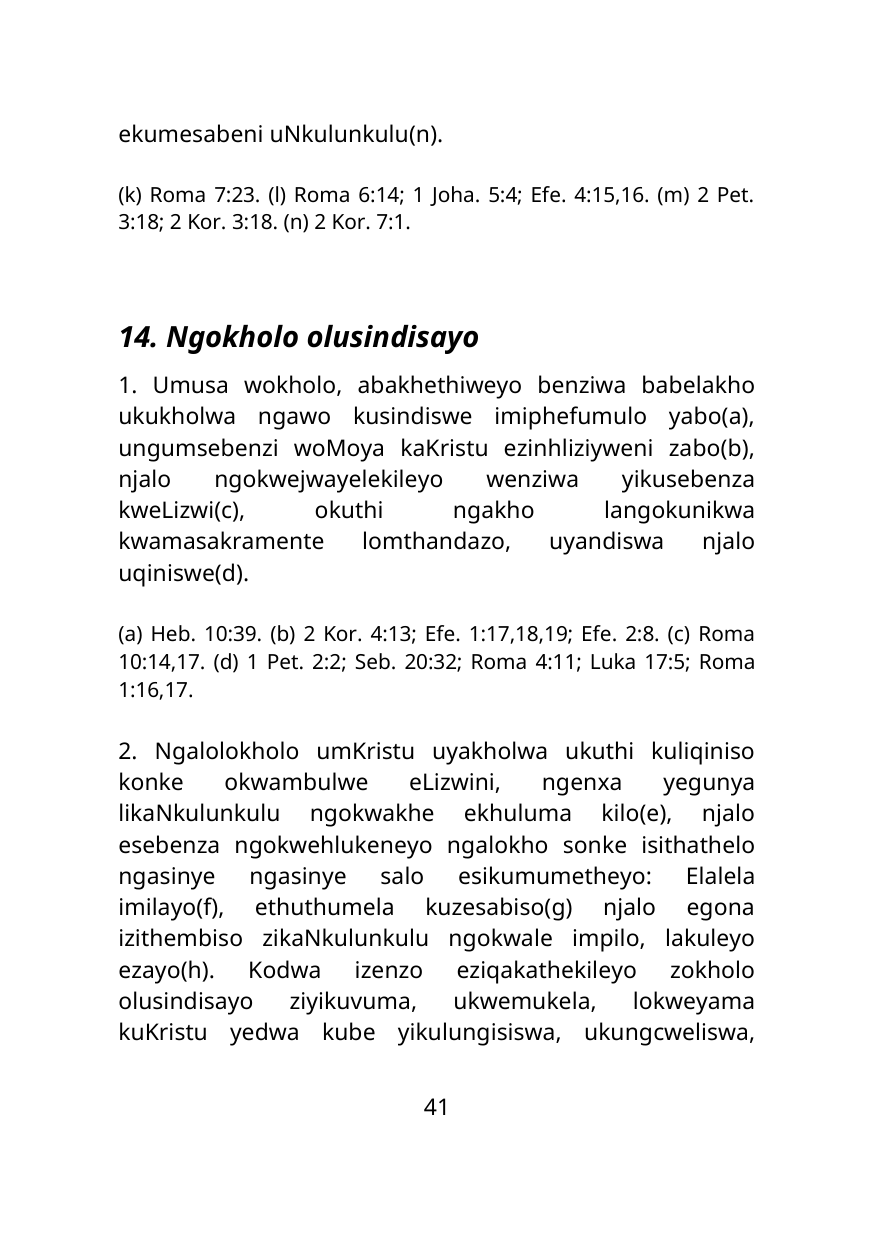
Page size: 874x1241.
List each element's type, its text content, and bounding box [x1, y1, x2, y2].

subtitle 14. Ngokholo olusindisayo [118, 317, 756, 356]
text (k) Roma 7:23. (l) Roma 6:14; 1 Joha. 5:4; Efe. 4:15,16. (m) 2 Pet. 3:18; 2 Kor. 3:18. (n) 2 Kor. 7:1. [118, 181, 756, 235]
text ekumesabeni uNkulunkulu(n). [118, 118, 756, 149]
text (a) Heb. 10:39. (b) 2 Kor. 4:13; Efe. 1:17,18,19; Efe. 2:8. (c) Roma 10:14,17. (d) 1 Pet. 2:2; Seb. 20:32; Roma 4:11; Luka 17:5; Roma 1:16,17. [118, 619, 756, 704]
text 1. Umusa wokholo, abakhethiweyo benziwa babelakho ukukholwa ngawo kusindiswe imiphefumulo yabo(a), ungumsebenzi woMoya kaKristu ezinhliziyweni zabo(b), njalo ngokwejwayelekileyo wenziwa yikusebenza kweLizwi(c), okuthi ngakho langokunikwa kwamasakramente lomthandazo, uyandiswa njalo uqiniswe(d). [118, 369, 756, 588]
text 2. Ngalolokholo umKristu uyakholwa ukuthi kuliqiniso konke okwambulwe eLizwini, ngenxa yegunya likaNkulunkulu ngokwakhe ekhuluma kilo(e), njalo esebenza ngokwehlukeneyo ngalokho sonke isithathelo ngasinye ngasinye salo esikumumetheyo: Elalela imilayo(f), ethuthumela kuzesabiso(g) njalo egona izithembiso zikaNkulunkulu ngokwale impilo, lakuleyo ezayo(h). Kodwa izenzo eziqakathekileyo zokholo olusindisayo ziyikuvuma, ukwemukela, lokweyama kuKristu yedwa kube yikulungisiswa, ukungcweliswa, [118, 735, 756, 1047]
